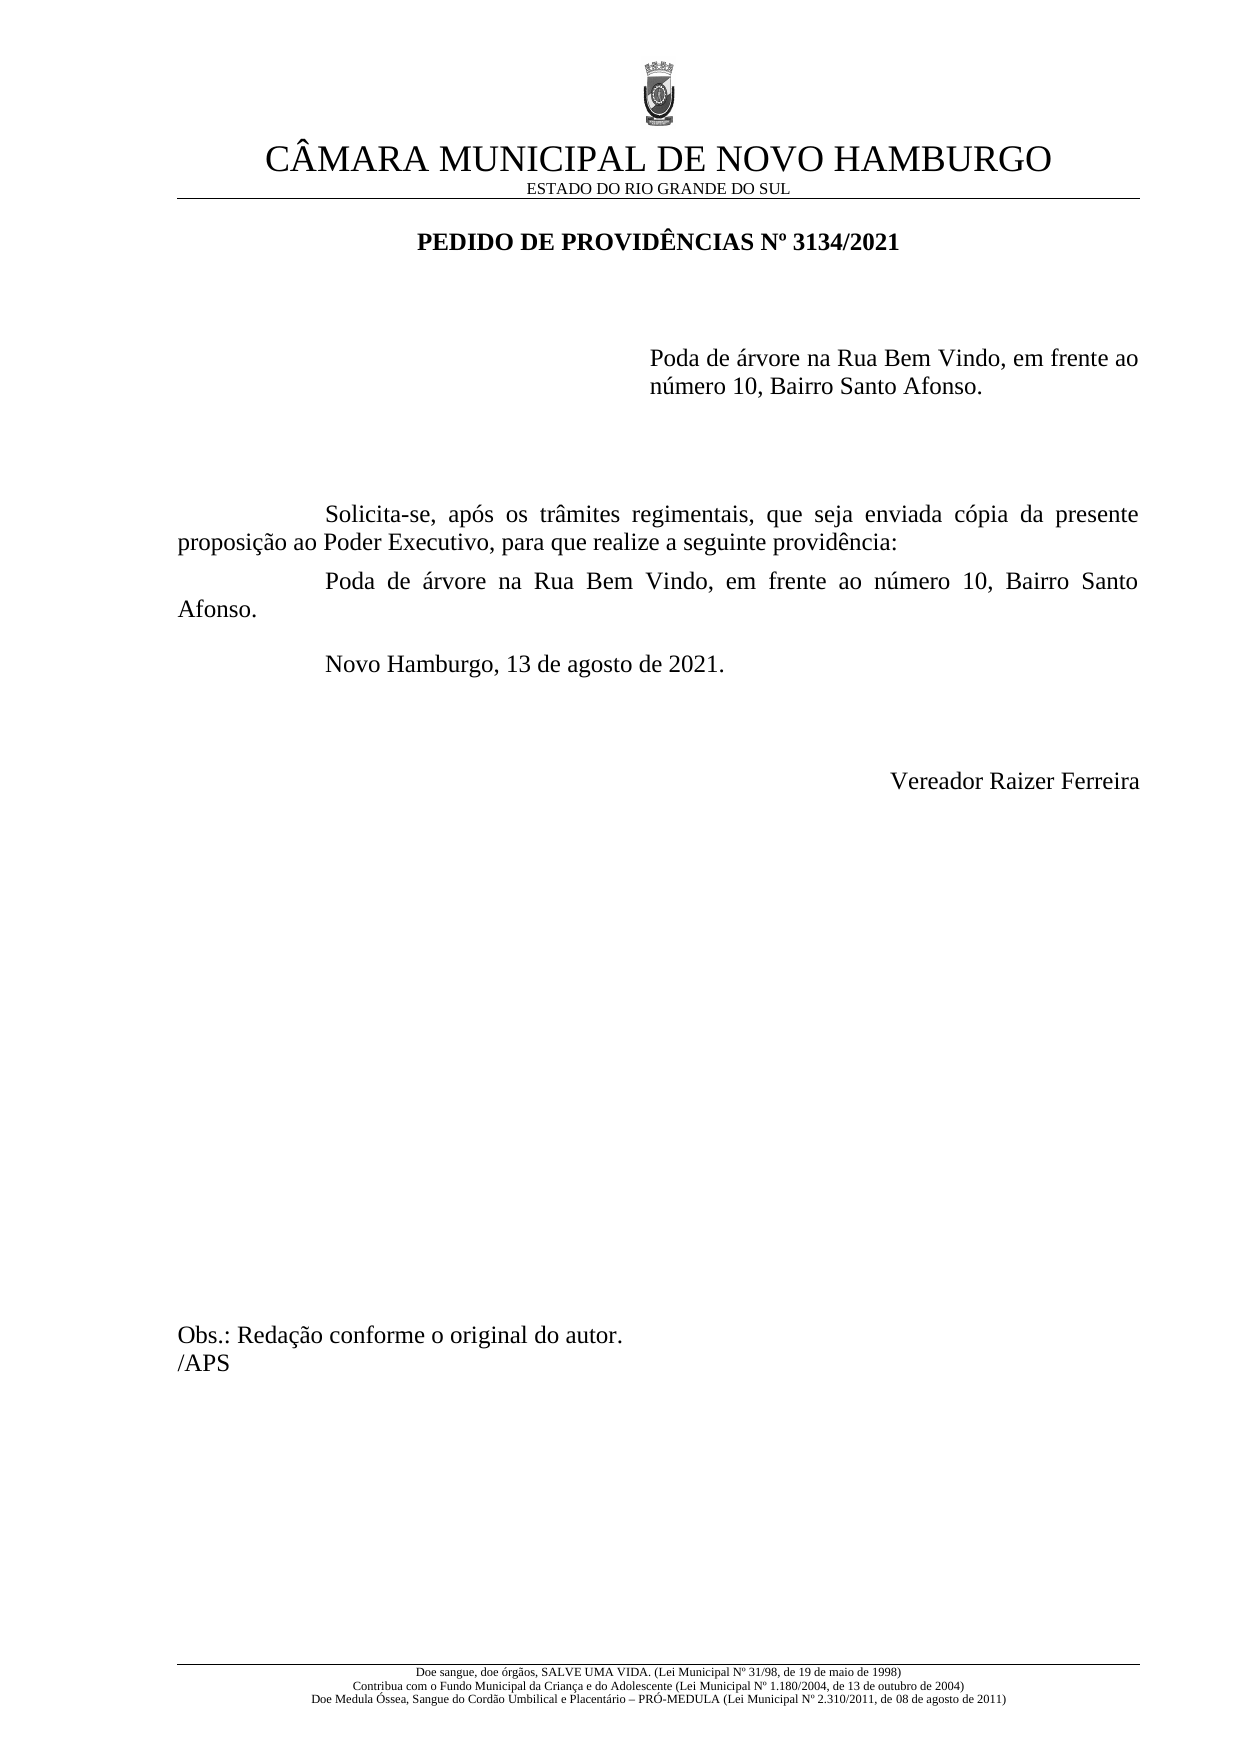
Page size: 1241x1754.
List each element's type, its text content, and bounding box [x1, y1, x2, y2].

text Obs.: Redação conforme o original do autor. [177, 1321, 1140, 1349]
text Solicita-se, após os trâmites regimentais, que seja enviada cópia da presente proposição ao Poder Executivo, para que realize a seguinte providência: [177, 500, 1140, 556]
text PEDIDO DE PROVIDÊNCIAS Nº 3134/2021 [177, 228, 1140, 256]
text Vereador Raizer Ferreira [649, 767, 1140, 794]
text Poda de árvore na Rua Bem Vindo, em frente ao número 10, Bairro Santo Afonso. [649, 344, 1140, 400]
text Poda de árvore na Rua Bem Vindo, em frente ao número 10, Bairro Santo Afonso. [177, 567, 1140, 623]
text /APS [177, 1349, 1140, 1376]
text Novo Hamburgo, 13 de agosto de 2021. [177, 651, 1140, 678]
